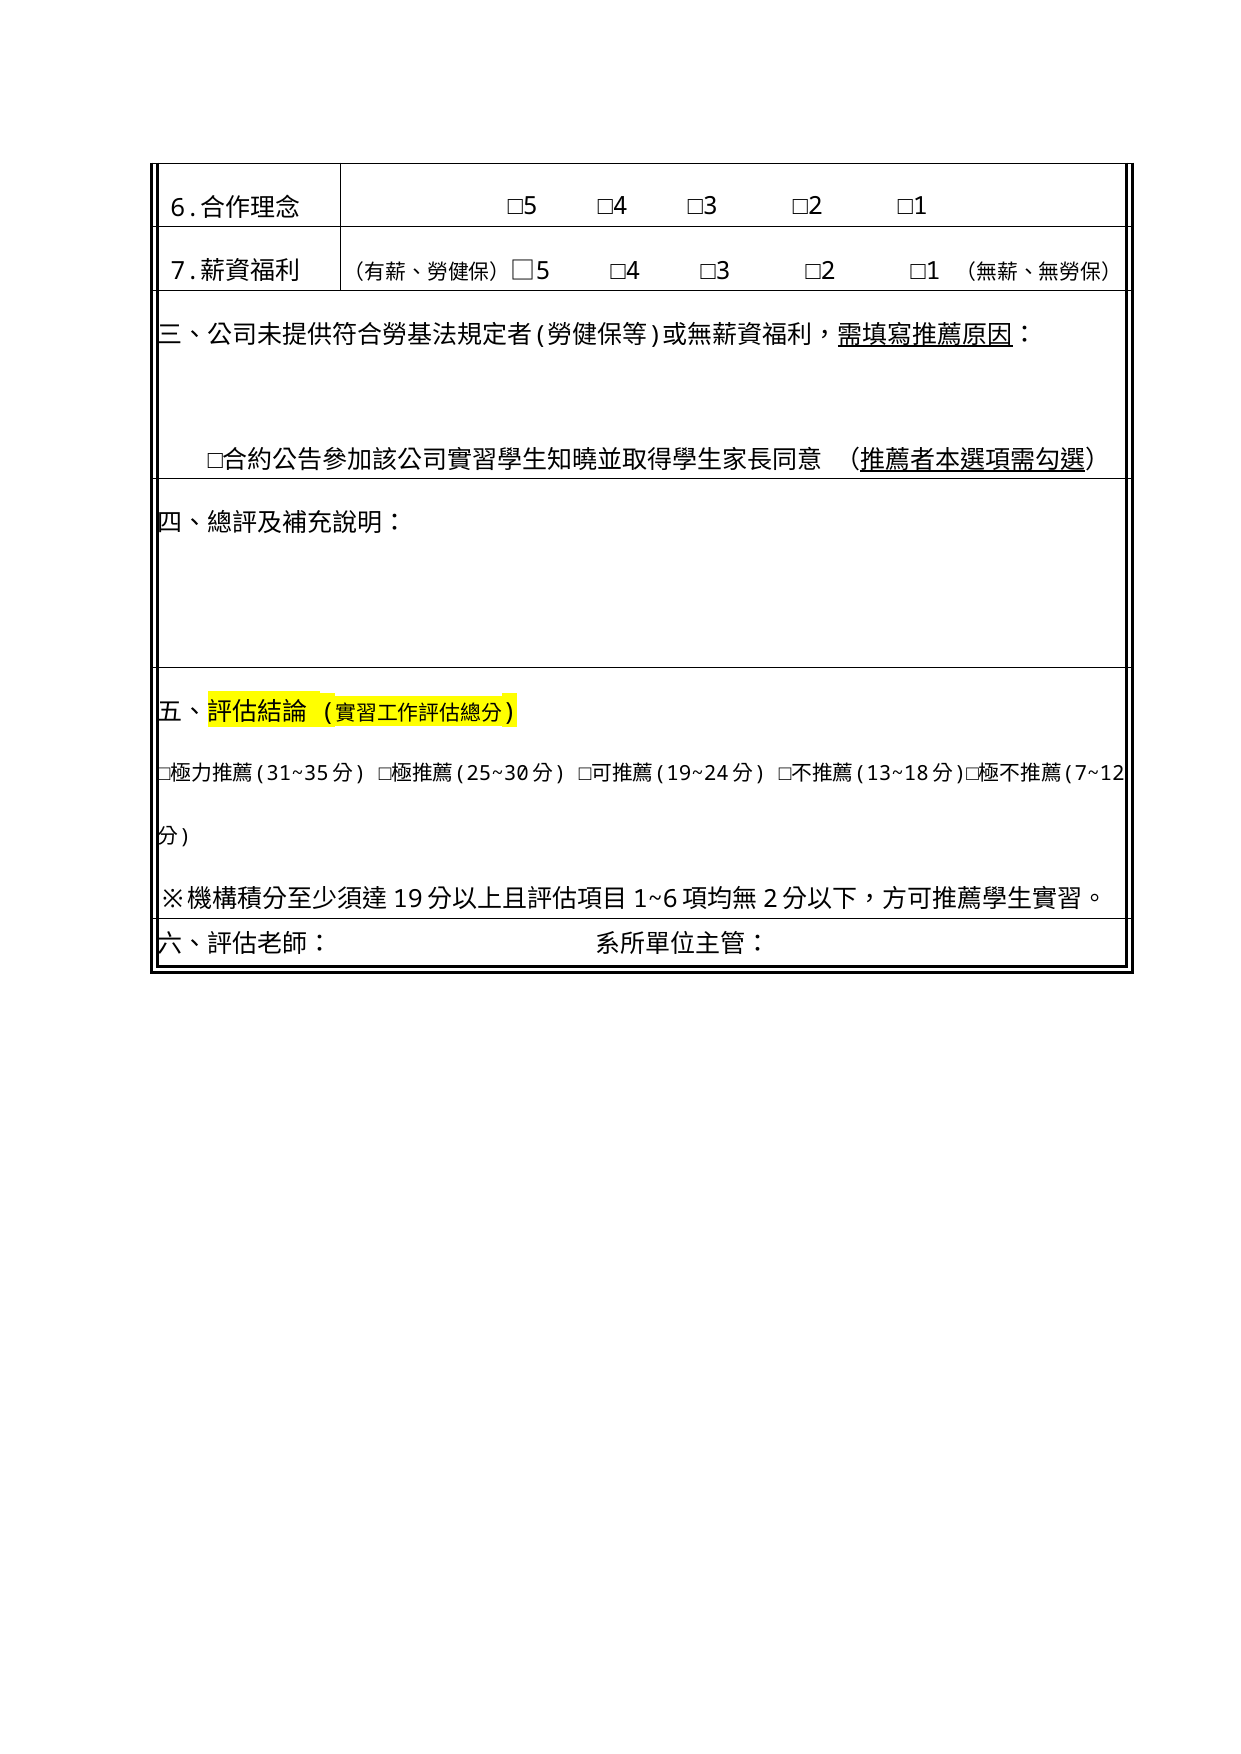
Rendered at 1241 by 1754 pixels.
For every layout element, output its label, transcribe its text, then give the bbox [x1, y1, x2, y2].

table_cell 六、評估老師： 系所單位主管： [159, 919, 1125, 965]
table_cell （有薪、勞健保）□5 □4 □3 □2 □1 （無薪、無勞保） [341, 227, 1125, 289]
table_cell □5 □4 □3 □2 □1 [341, 164, 1125, 226]
table_cell 五、評估結論 (實習工作評估總分) □極力推薦(31~35分) □極推薦(25~30分) □可推薦(19~24分) □不推薦(13~18分)□極不推薦(7~12分) ※機構積分至少須達19分以上且評估項目1~6項均無2分以下，方可推薦學生實習。 [159, 668, 1125, 918]
table_cell 7.薪資福利 [159, 227, 340, 289]
table_cell 四、總評及補充說明： [159, 479, 1125, 667]
table_cell 三、公司未提供符合勞基法規定者(勞健保等)或無薪資福利，需填寫推薦原因： □合約公告參加該公司實習學生知曉並取得學生家長同意 （推薦者本選項需勾選） [159, 291, 1125, 478]
table_cell 6.合作理念 [159, 164, 340, 226]
